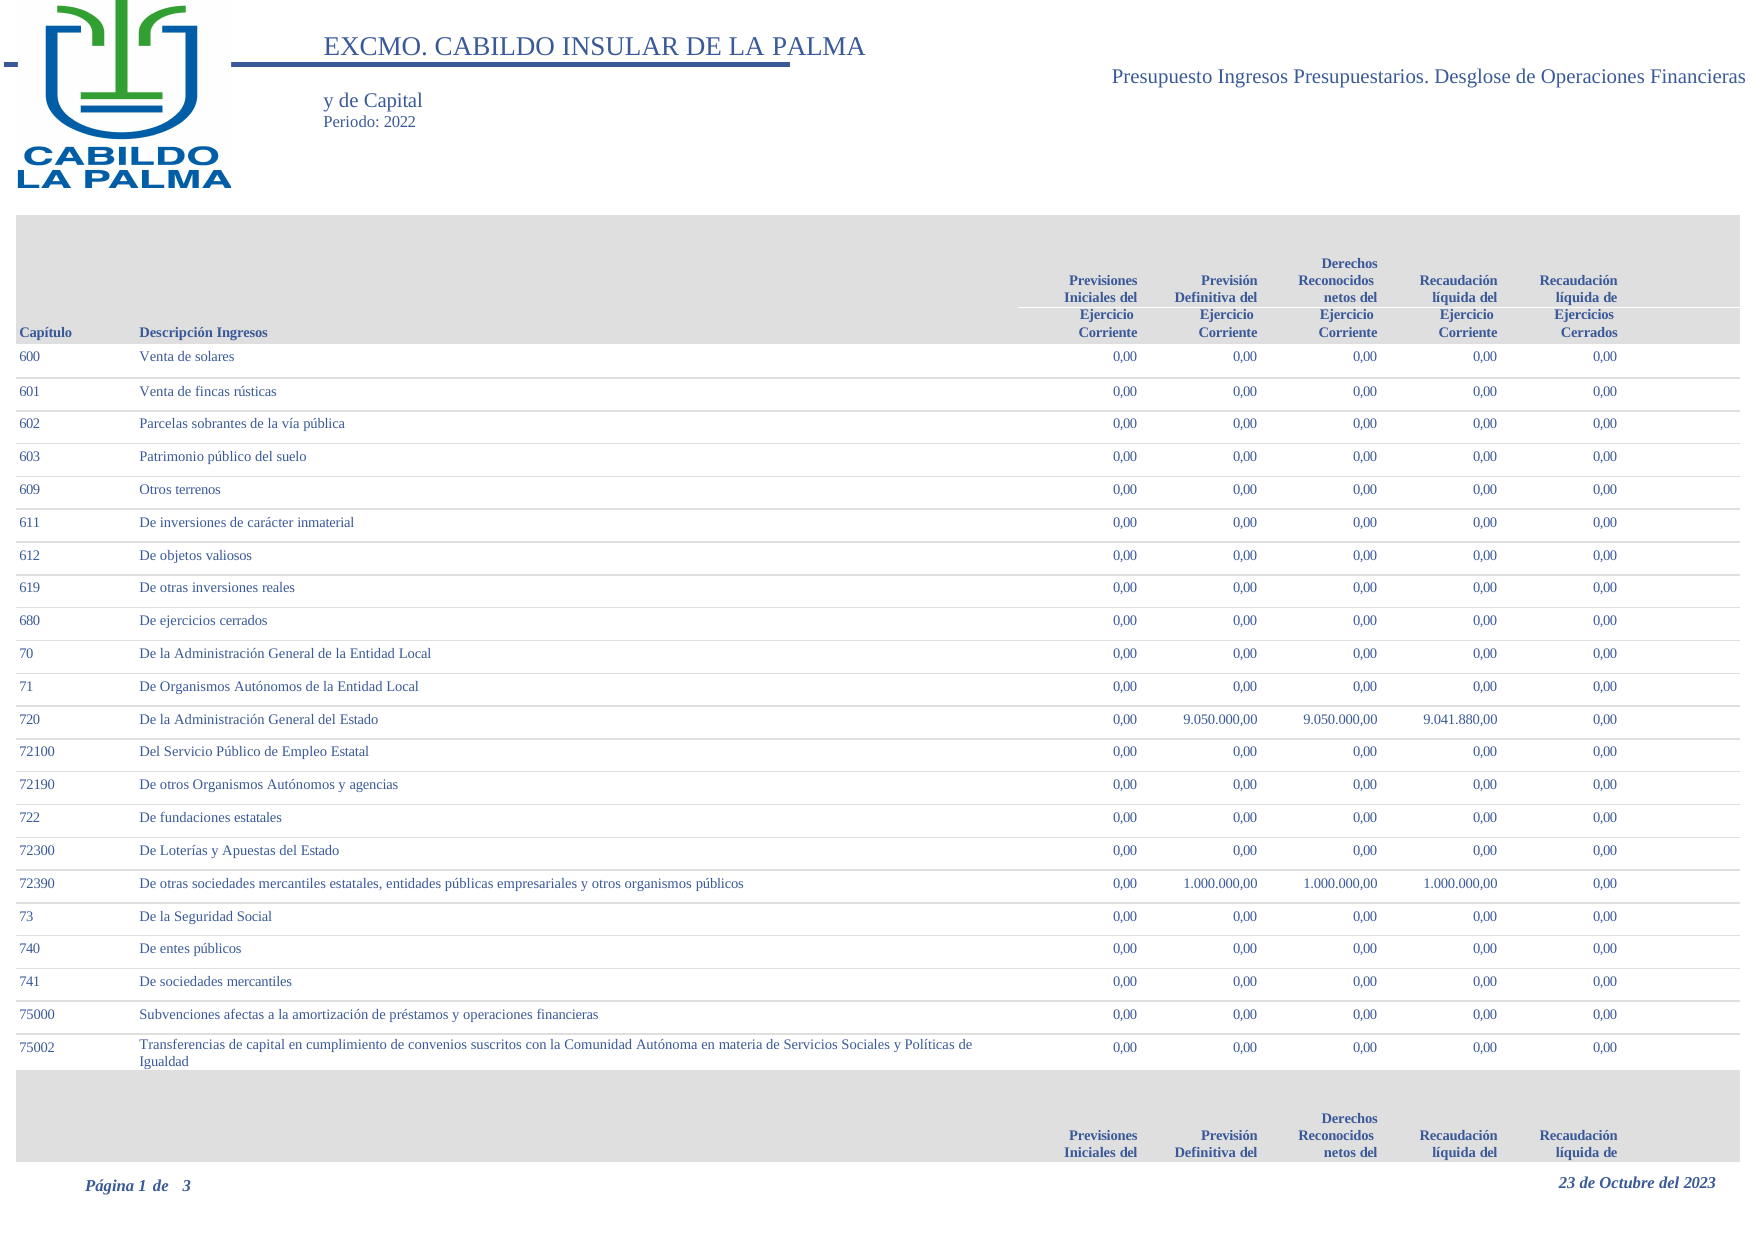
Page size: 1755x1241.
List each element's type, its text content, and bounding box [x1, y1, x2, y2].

table_cell 0,00 [1018, 1002, 1155, 1033]
table_cell 0,00 [1155, 543, 1277, 574]
table_cell 0,00 [1517, 772, 1740, 804]
table_cell 0,00 [1155, 412, 1277, 443]
table_cell 0,00 [1018, 838, 1155, 869]
table_cell 0,00 [1018, 707, 1155, 738]
table_cell 72300 [16, 838, 106, 869]
table_cell 0,00 [1517, 477, 1740, 508]
table_cell De objetos valiosos [106, 543, 1018, 574]
table_cell 0,00 [1018, 1035, 1155, 1070]
table_cell 0,00 [1517, 969, 1740, 1000]
table_cell 0,00 [1155, 772, 1277, 804]
table_cell 0,00 [1517, 805, 1740, 836]
table_cell 0,00 [1517, 641, 1740, 672]
table_cell De la Administración General de la Entidad Local [106, 641, 1018, 672]
table_cell 0,00 [1277, 344, 1397, 377]
table_cell 0,00 [1018, 969, 1155, 1000]
table_cell De ejercicios cerrados [106, 608, 1018, 639]
table_cell 0,00 [1517, 838, 1740, 869]
table_cell 601 [16, 379, 106, 410]
table_cell 0,00 [1397, 641, 1517, 672]
table_cell 0,00 [1018, 576, 1155, 607]
table_cell 0,00 [1155, 969, 1277, 1000]
table_cell 75002 [16, 1035, 106, 1070]
table_cell 0,00 [1397, 1002, 1517, 1033]
table_cell Iniciales del [995, 1145, 1155, 1162]
table_cell 0,00 [1155, 1035, 1277, 1070]
table_cell Parcelas sobrantes de la vía pública [106, 412, 1018, 443]
table_cell Venta de fincas rústicas [106, 379, 1018, 410]
table_cell 1.000.000,00 [1397, 871, 1517, 902]
table_header [1155, 215, 1277, 274]
table_cell Patrimonio público del suelo [106, 444, 1018, 476]
table_cell 0,00 [1397, 477, 1517, 508]
table_cell 0,00 [1397, 344, 1517, 377]
table_cell 0,00 [1517, 576, 1740, 607]
table_cell Recaudación [1517, 274, 1740, 291]
table_cell 0,00 [1155, 674, 1277, 705]
table_header [16, 1070, 106, 1129]
table_cell Definitiva del [1155, 1145, 1275, 1162]
table_cell 0,00 [1397, 772, 1517, 804]
table_cell 73 [16, 904, 106, 935]
table_cell De otras sociedades mercantiles estatales, entidades públicas empresariales y otros organismos públicos [106, 871, 1018, 902]
table_cell líquida de [1517, 1145, 1740, 1162]
table_cell 0,00 [1517, 674, 1740, 705]
table_cell 0,00 [1155, 805, 1277, 836]
table_cell 0,00 [1277, 838, 1397, 869]
table_cell 0,00 [1277, 969, 1397, 1000]
table_cell Reconocidos [1275, 1129, 1395, 1145]
table_cell 1.000.000,00 [1155, 871, 1277, 902]
table_cell 0,00 [1277, 510, 1397, 541]
table_cell 740 [16, 936, 106, 968]
table_header Derechos [1277, 215, 1397, 274]
text EXCMO. CABILDO INSULAR DE LA PALMA [323, 30, 1750, 62]
table_cell 0,00 [1277, 674, 1397, 705]
table_header [1018, 215, 1155, 274]
table_cell 741 [16, 969, 106, 1000]
table_cell Previsiones [1018, 274, 1155, 291]
table_cell 0,00 [1277, 740, 1397, 771]
table_cell 0,00 [1397, 936, 1517, 968]
table_cell De la Administración General del Estado [106, 707, 1018, 738]
table_header [1155, 1070, 1275, 1129]
table_cell líquida del [1397, 291, 1517, 307]
table_cell 9.041.880,00 [1397, 707, 1517, 738]
table_header [995, 1070, 1155, 1129]
table_cell 0,00 [1018, 936, 1155, 968]
text Periodo: 2022 [323, 112, 1750, 131]
table_cell De otras inversiones reales [106, 576, 1018, 607]
table_cell 0,00 [1155, 344, 1277, 377]
table_cell netos del [1275, 1145, 1395, 1162]
table_cell 0,00 [1397, 576, 1517, 607]
table_cell Definitiva del [1155, 291, 1277, 307]
table_cell Recaudación [1397, 274, 1517, 291]
table_cell De la Seguridad Social [106, 904, 1018, 935]
table_header [106, 1070, 995, 1129]
table_cell 0,00 [1155, 444, 1277, 476]
table_cell Ejercicios [1517, 308, 1740, 324]
table_cell 0,00 [1018, 510, 1155, 541]
table_cell 619 [16, 576, 106, 607]
table_cell 0,00 [1155, 1002, 1277, 1033]
table_cell 72190 [16, 772, 106, 804]
table_cell De sociedades mercantiles [106, 969, 1018, 1000]
table_cell 0,00 [1018, 871, 1155, 902]
table_cell Recaudación [1517, 1129, 1740, 1145]
table_cell 0,00 [1277, 608, 1397, 639]
table_cell 0,00 [1517, 871, 1740, 902]
table_cell 71 [16, 674, 106, 705]
table_cell 0,00 [1277, 805, 1397, 836]
table_cell [106, 1129, 995, 1145]
table_cell 0,00 [1277, 444, 1397, 476]
table_cell 0,00 [1517, 707, 1740, 738]
table_cell 0,00 [1397, 379, 1517, 410]
table_cell 0,00 [1517, 608, 1740, 639]
table_cell 0,00 [1018, 674, 1155, 705]
table_cell 0,00 [1517, 379, 1740, 410]
table_cell Previsión [1155, 274, 1277, 291]
table_cell 0,00 [1018, 608, 1155, 639]
table_header [1397, 215, 1740, 274]
table_cell Corriente [1277, 324, 1397, 344]
table_cell 0,00 [1018, 412, 1155, 443]
table_cell 0,00 [1277, 641, 1397, 672]
table_header [1395, 1070, 1517, 1129]
table_cell 0,00 [1277, 1035, 1397, 1070]
table_cell [16, 1129, 106, 1145]
table_cell 0,00 [1517, 1035, 1740, 1070]
table_cell Corriente [1018, 324, 1155, 344]
table_cell Otros terrenos [106, 477, 1018, 508]
table_cell Capítulo [16, 324, 106, 344]
table_cell 722 [16, 805, 106, 836]
table_cell 0,00 [1517, 936, 1740, 968]
table_cell 0,00 [1018, 740, 1155, 771]
table_cell 0,00 [1155, 477, 1277, 508]
table_cell 0,00 [1397, 510, 1517, 541]
table_cell 612 [16, 543, 106, 574]
table_cell Del Servicio Público de Empleo Estatal [106, 740, 1018, 771]
table_cell 0,00 [1397, 904, 1517, 935]
table_cell 0,00 [1517, 510, 1740, 541]
table_cell 0,00 [1277, 772, 1397, 804]
table_cell 0,00 [1517, 344, 1740, 377]
table_cell 0,00 [1155, 904, 1277, 935]
text Presupuesto Ingresos Presupuestarios. Desglose de Operaciones Financieras y de Capital [323, 65, 1750, 112]
table_cell 0,00 [1018, 805, 1155, 836]
table_cell 0,00 [1277, 379, 1397, 410]
table_cell 0,00 [1018, 772, 1155, 804]
table_cell 0,00 [1397, 740, 1517, 771]
table_cell De fundaciones estatales [106, 805, 1018, 836]
table_cell 0,00 [1397, 805, 1517, 836]
table_header [1517, 1070, 1740, 1129]
table_cell 0,00 [1397, 674, 1517, 705]
table_cell 0,00 [1155, 576, 1277, 607]
table_cell 0,00 [1517, 412, 1740, 443]
table_cell 0,00 [1397, 838, 1517, 869]
table_cell netos del [1277, 291, 1397, 307]
table_cell Transferencias de capital en cumplimiento de convenios suscritos con la Comunidad Autónoma en materia de Servicios Sociales y Políticas de Igualdad [106, 1035, 1018, 1070]
table_cell 0,00 [1517, 543, 1740, 574]
table_cell De otros Organismos Autónomos y agencias [106, 772, 1018, 804]
table_cell 75000 [16, 1002, 106, 1033]
table_cell líquida de [1517, 291, 1740, 307]
table_cell 0,00 [1277, 576, 1397, 607]
table_cell 70 [16, 641, 106, 672]
table_header Derechos [1275, 1070, 1395, 1129]
table_cell líquida del [1395, 1145, 1517, 1162]
table_cell [106, 1145, 995, 1162]
table_cell 0,00 [1155, 740, 1277, 771]
table_cell 680 [16, 608, 106, 639]
table_cell Iniciales del [1018, 291, 1155, 307]
table_cell 0,00 [1397, 608, 1517, 639]
table_cell [16, 1145, 106, 1162]
table_cell Ejercicio [1397, 308, 1517, 324]
table_cell Corriente [1155, 324, 1277, 344]
table_cell 611 [16, 510, 106, 541]
table_cell 0,00 [1277, 543, 1397, 574]
table_cell 0,00 [1517, 740, 1740, 771]
table_cell 0,00 [1155, 510, 1277, 541]
table_cell 0,00 [1397, 543, 1517, 574]
table_cell Corriente [1397, 324, 1517, 344]
table_cell De inversiones de carácter inmaterial [106, 510, 1018, 541]
table_cell 0,00 [1397, 412, 1517, 443]
table_cell 0,00 [1155, 379, 1277, 410]
table_cell 0,00 [1018, 477, 1155, 508]
table_cell 0,00 [1018, 543, 1155, 574]
table_cell 0,00 [1277, 936, 1397, 968]
table_cell 600 [16, 344, 106, 377]
table_cell Ejercicio [1277, 308, 1397, 324]
table_cell 0,00 [1277, 477, 1397, 508]
table_cell Cerrados [1517, 324, 1740, 344]
table_cell 0,00 [1517, 444, 1740, 476]
table_cell 72100 [16, 740, 106, 771]
table_cell Subvenciones afectas a la amortización de préstamos y operaciones financieras [106, 1002, 1018, 1033]
table_cell 1.000.000,00 [1277, 871, 1397, 902]
table_cell 0,00 [1517, 904, 1740, 935]
table_cell Ejercicio [1155, 308, 1277, 324]
table_cell 0,00 [1277, 412, 1397, 443]
table_cell 9.050.000,00 [1277, 707, 1397, 738]
table_cell 609 [16, 477, 106, 508]
table_cell 9.050.000,00 [1155, 707, 1277, 738]
table_cell Previsiones [995, 1129, 1155, 1145]
table_cell Descripción Ingresos [106, 324, 1018, 344]
table_cell Venta de solares [106, 344, 1018, 377]
table_cell 0,00 [1155, 641, 1277, 672]
table_cell De Organismos Autónomos de la Entidad Local [106, 674, 1018, 705]
table_cell De Loterías y Apuestas del Estado [106, 838, 1018, 869]
table_cell 0,00 [1018, 641, 1155, 672]
table_cell 0,00 [1277, 904, 1397, 935]
table_cell 0,00 [1277, 1002, 1397, 1033]
table_cell Previsión [1155, 1129, 1275, 1145]
table_cell 0,00 [1397, 1035, 1517, 1070]
table_cell 0,00 [1155, 608, 1277, 639]
table_cell 603 [16, 444, 106, 476]
table_cell 0,00 [1397, 444, 1517, 476]
table_cell Ejercicio [1018, 308, 1155, 324]
table_cell 602 [16, 412, 106, 443]
table_cell 0,00 [1155, 936, 1277, 968]
table_cell 72390 [16, 871, 106, 902]
table_cell 720 [16, 707, 106, 738]
table_cell 0,00 [1018, 379, 1155, 410]
table_cell 0,00 [1018, 904, 1155, 935]
table_cell Recaudación [1395, 1129, 1517, 1145]
table_cell 0,00 [1517, 1002, 1740, 1033]
table_cell Reconocidos [1277, 274, 1397, 291]
table_cell 0,00 [1397, 969, 1517, 1000]
table_cell 0,00 [1018, 344, 1155, 377]
table_cell 0,00 [1155, 838, 1277, 869]
table_cell 0,00 [1018, 444, 1155, 476]
table_cell De entes públicos [106, 936, 1018, 968]
table_header [16, 215, 1018, 324]
